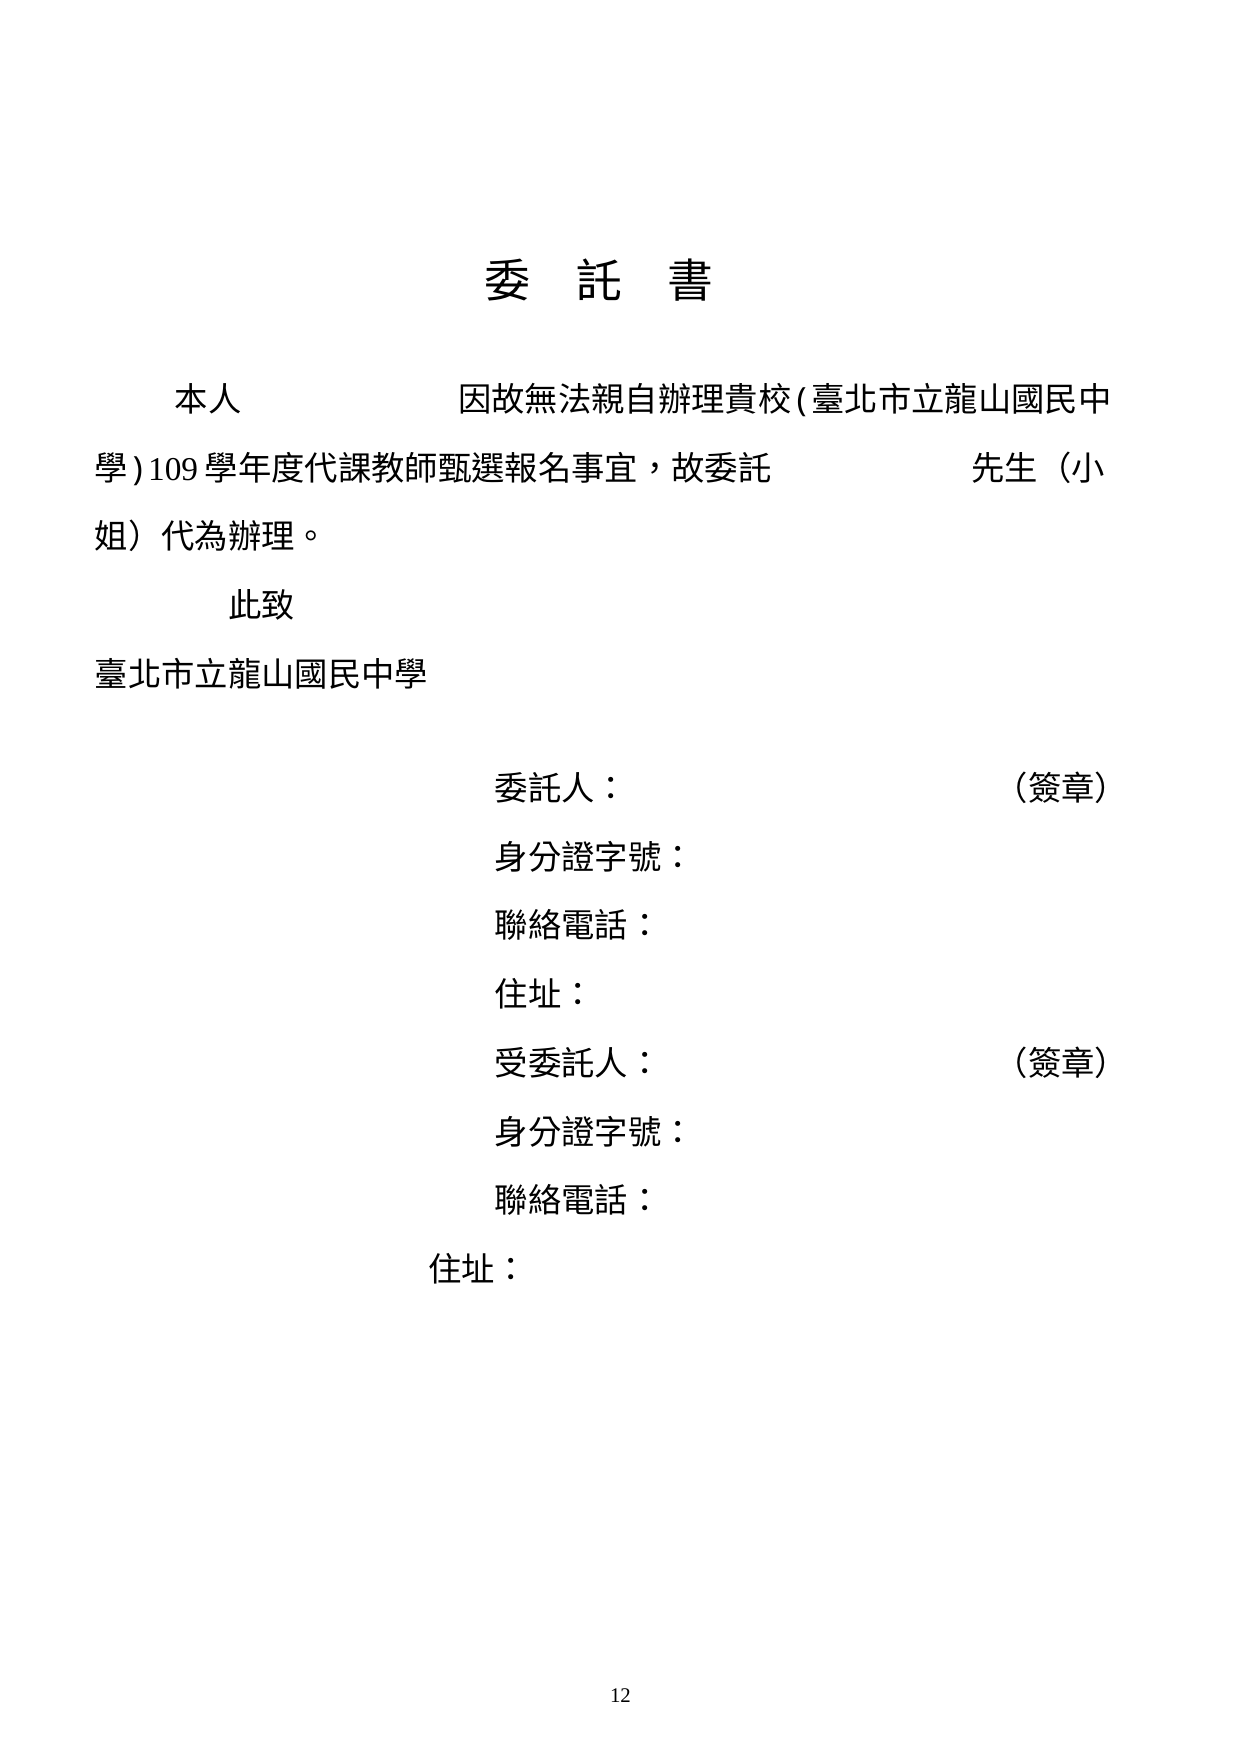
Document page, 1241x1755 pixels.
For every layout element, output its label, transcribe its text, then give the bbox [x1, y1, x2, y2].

text 委 託 書 本人 因故無法親自辦理貴校(臺北市立龍山國民中學)109學年度代課教師甄選報名事宜，故委託 先生（小姐）代為辦理。 [94, 242, 1146, 562]
text 住址： [94, 1227, 1146, 1295]
text 此致 臺北市立龍山國民中學 委託人： （簽章） 身分證字號： 聯絡電話： 住址： 受委託人： （簽章） 身分證字號： 聯絡電話： [94, 562, 1146, 1227]
